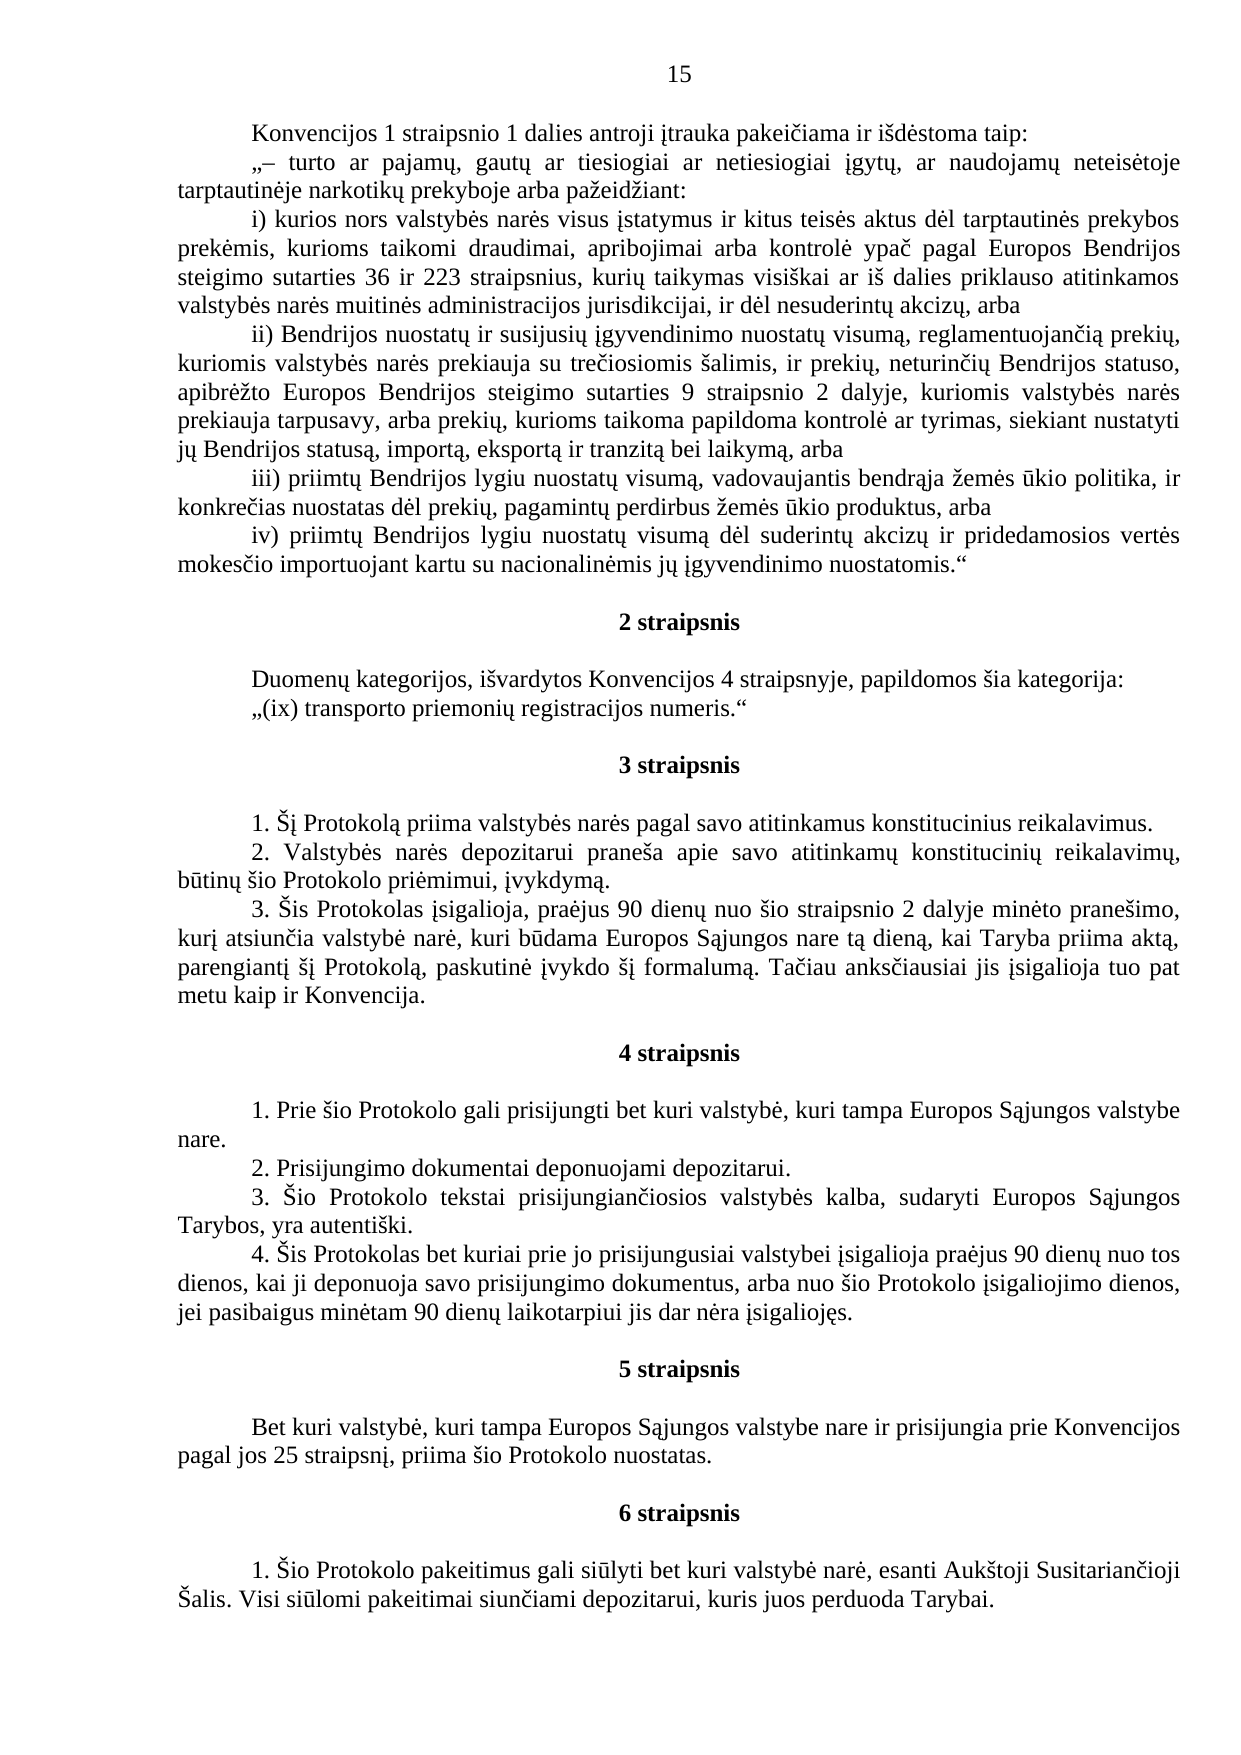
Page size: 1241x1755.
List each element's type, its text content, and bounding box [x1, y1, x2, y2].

text „– turto ar pajamų, gautų ar tiesiogiai ar netiesiogiai įgytų, ar naudojamų neteisėtoje tarptautinėje narkotikų prekyboje arba pažeidžiant: [177, 147, 1181, 204]
text „(ix) transporto priemonių registracijos numeris.“ [177, 693, 1181, 722]
text iv) priimtų Bendrijos lygiu nuostatų visumą dėl suderintų akcizų ir pridedamosios vertės mokesčio importuojant kartu su nacionalinėmis jų įgyvendinimo nuostatomis.“ [177, 521, 1181, 578]
text ii) Bendrijos nuostatų ir susijusių įgyvendinimo nuostatų visumą, reglamentuojančią prekių, kuriomis valstybės narės prekiauja su trečiosiomis šalimis, ir prekių, neturinčių Bendrijos statuso, apibrėžto Europos Bendrijos steigimo sutarties 9 straipsnio 2 dalyje, kuriomis valstybės narės prekiauja tarpusavy, arba prekių, kurioms taikoma papildoma kontrolė ar tyrimas, siekiant nustatyti jų Bendrijos statusą, importą, eksportą ir tranzitą bei laikymą, arba [177, 319, 1181, 463]
text 5 straipsnis [177, 1354, 1181, 1383]
text i) kurios nors valstybės narės visus įstatymus ir kitus teisės aktus dėl tarptautinės prekybos prekėmis, kurioms taikomi draudimai, apribojimai arba kontrolė ypač pagal Europos Bendrijos steigimo sutarties 36 ir 223 straipsnius, kurių taikymas visiškai ar iš dalies priklauso atitinkamos valstybės narės muitinės administracijos jurisdikcijai, ir dėl nesuderintų akcizų, arba [177, 204, 1181, 319]
text iii) priimtų Bendrijos lygiu nuostatų visumą, vadovaujantis bendrąja žemės ūkio politika, ir konkrečias nuostatas dėl prekių, pagamintų perdirbus žemės ūkio produktus, arba [177, 463, 1181, 521]
text 1. Šį Protokolą priima valstybės narės pagal savo atitinkamus konstitucinius reikalavimus. [177, 808, 1181, 837]
text 3 straipsnis [177, 751, 1181, 779]
text 3. Šis Protokolas įsigalioja, praėjus 90 dienų nuo šio straipsnio 2 dalyje minėto pranešimo, kurį atsiunčia valstybė narė, kuri būdama Europos Sąjungos nare tą dieną, kai Taryba priima aktą, parengiantį šį Protokolą, paskutinė įvykdo šį formalumą. Tačiau anksčiausiai jis įsigalioja tuo pat metu kaip ir Konvencija. [177, 894, 1181, 1009]
text 1. Šio Protokolo pakeitimus gali siūlyti bet kuri valstybė narė, esanti Aukštoji Susitariančioji Šalis. Visi siūlomi pakeitimai siunčiami depozitarui, kuris juos perduoda Tarybai. [177, 1556, 1181, 1613]
text 2. Valstybės narės depozitarui praneša apie savo atitinkamų konstitucinių reikalavimų, būtinų šio Protokolo priėmimui, įvykdymą. [177, 837, 1181, 894]
text 4 straipsnis [177, 1038, 1181, 1067]
text 4. Šis Protokolas bet kuriai prie jo prisijungusiai valstybei įsigalioja praėjus 90 dienų nuo tos dienos, kai ji deponuoja savo prisijungimo dokumentus, arba nuo šio Protokolo įsigaliojimo dienos, jei pasibaigus minėtam 90 dienų laikotarpiui jis dar nėra įsigaliojęs. [177, 1239, 1181, 1326]
text 2. Prisijungimo dokumentai deponuojami depozitarui. [177, 1153, 1181, 1182]
text Konvencijos 1 straipsnio 1 dalies antroji įtrauka pakeičiama ir išdėstoma taip: [177, 118, 1181, 147]
text 6 straipsnis [177, 1498, 1181, 1527]
text 1. Prie šio Protokolo gali prisijungti bet kuri valstybė, kuri tampa Europos Sąjungos valstybe nare. [177, 1096, 1181, 1153]
text Duomenų kategorijos, išvardytos Konvencijos 4 straipsnyje, papildomos šia kategorija: [177, 664, 1181, 693]
text 2 straipsnis [177, 607, 1181, 636]
text 3. Šio Protokolo tekstai prisijungiančiosios valstybės kalba, sudaryti Europos Sąjungos Tarybos, yra autentiški. [177, 1182, 1181, 1239]
text Bet kuri valstybė, kuri tampa Europos Sąjungos valstybe nare ir prisijungia prie Konvencijos pagal jos 25 straipsnį, priima šio Protokolo nuostatas. [177, 1412, 1181, 1469]
